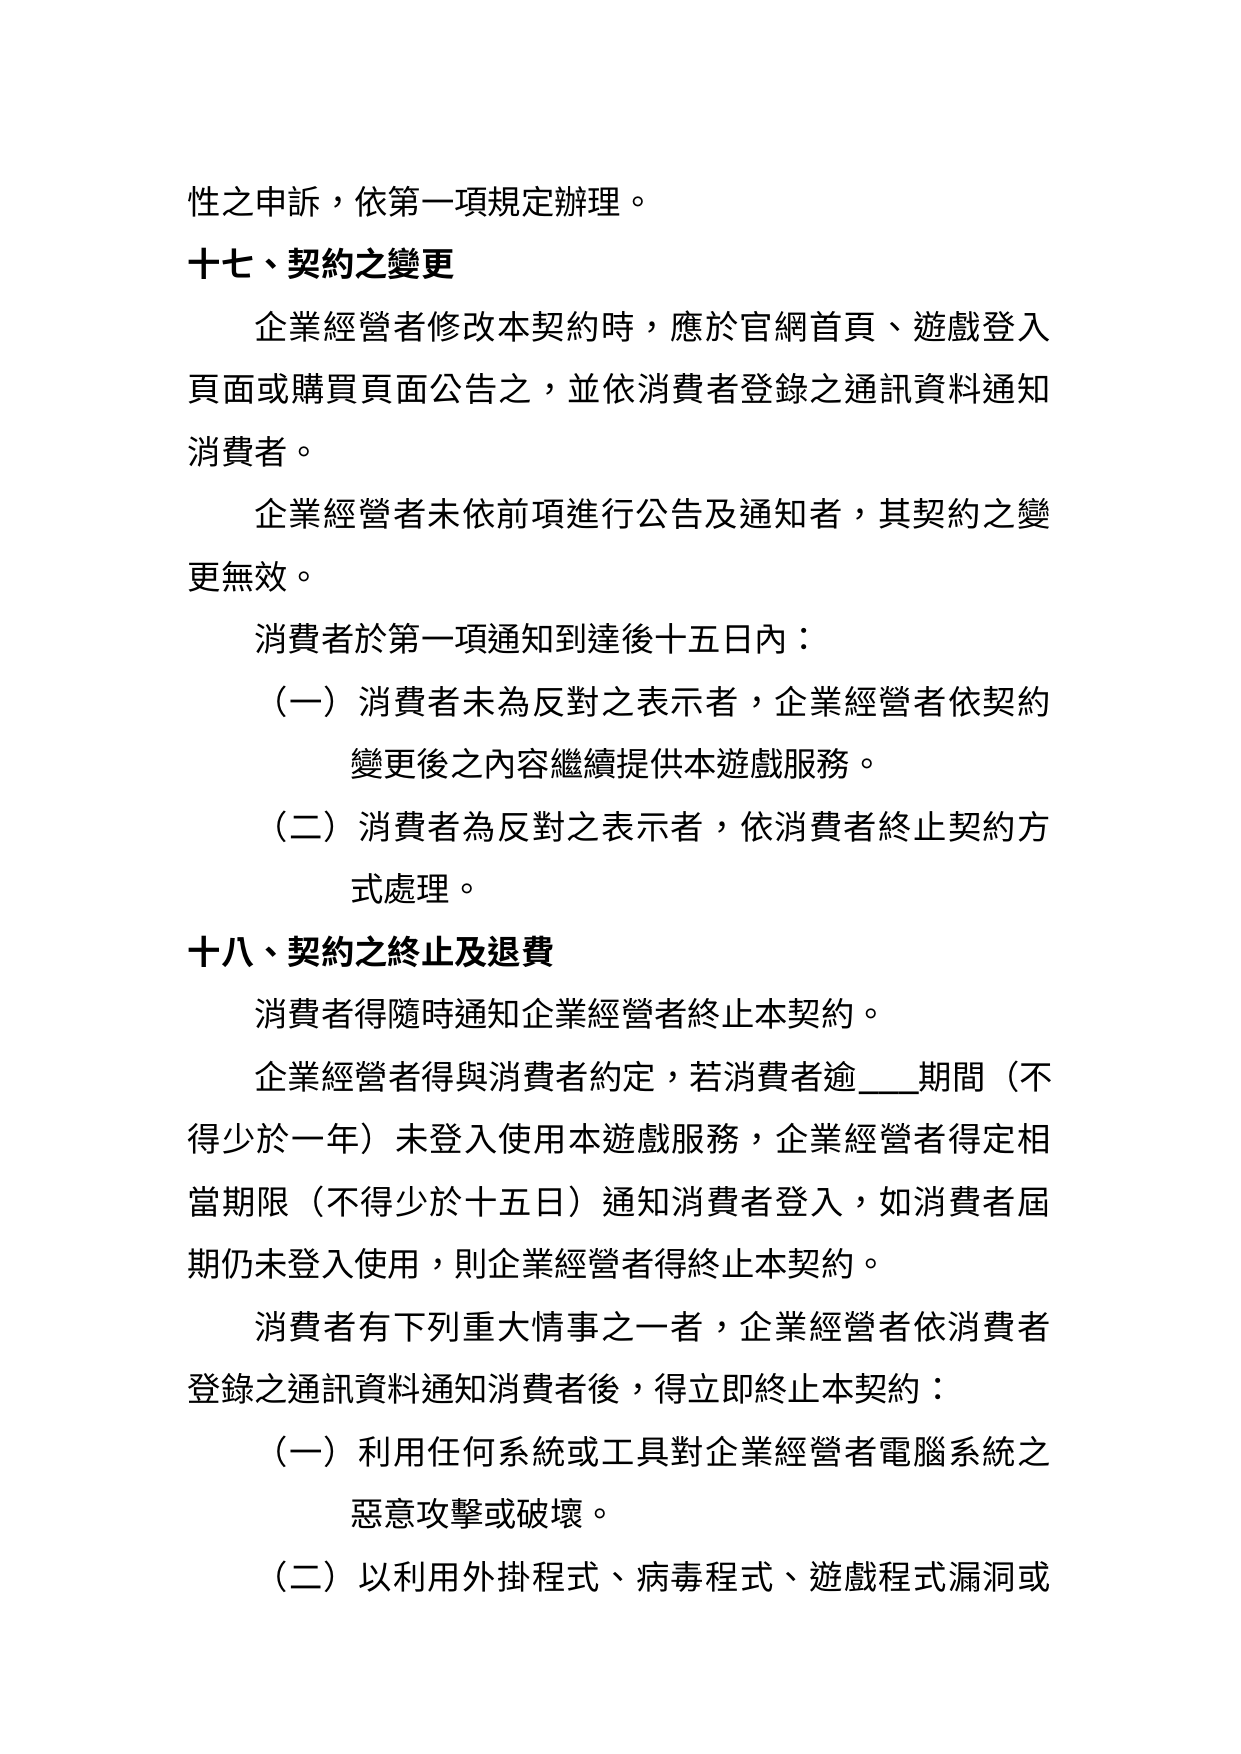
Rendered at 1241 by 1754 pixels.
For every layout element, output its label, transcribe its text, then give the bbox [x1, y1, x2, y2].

text 消費者有下列重大情事之一者，企業經營者依消費者登錄之通訊資料通知消費者後，得立即終止本契約： [187, 1283, 1053, 1408]
text （二）消費者為反對之表示者，依消費者終止契約方式處理。 [254, 783, 1053, 908]
text （一）消費者未為反對之表示者，企業經營者依契約變更後之內容繼續提供本遊戲服務。 [254, 658, 1053, 783]
text 性之申訴，依第一項規定辦理。 [187, 158, 1053, 221]
text 十七、契約之變更 [187, 221, 1053, 283]
text 企業經營者未依前項進行公告及通知者，其契約之變更無效。 [187, 471, 1053, 596]
text （一）利用任何系統或工具對企業經營者電腦系統之惡意攻擊或破壞。 [254, 1408, 1053, 1533]
text 企業經營者修改本契約時，應於官網首頁、遊戲登入頁面或購買頁面公告之，並依消費者登錄之通訊資料通知消費者。 [187, 283, 1053, 471]
text 企業經營者得與消費者約定，若消費者逾___期間（不得少於一年）未登入使用本遊戲服務，企業經營者得定相當期限（不得少於十五日）通知消費者登入，如消費者屆期仍未登入使用，則企業經營者得終止本契約。 [187, 1033, 1053, 1283]
text 消費者得隨時通知企業經營者終止本契約。 [187, 971, 1053, 1033]
text 十八、契約之終止及退費 [187, 908, 1053, 971]
text （二）以利用外掛程式、病毒程式、遊戲程式漏洞或 [254, 1533, 1053, 1596]
text 消費者於第一項通知到達後十五日內： [187, 596, 1053, 658]
